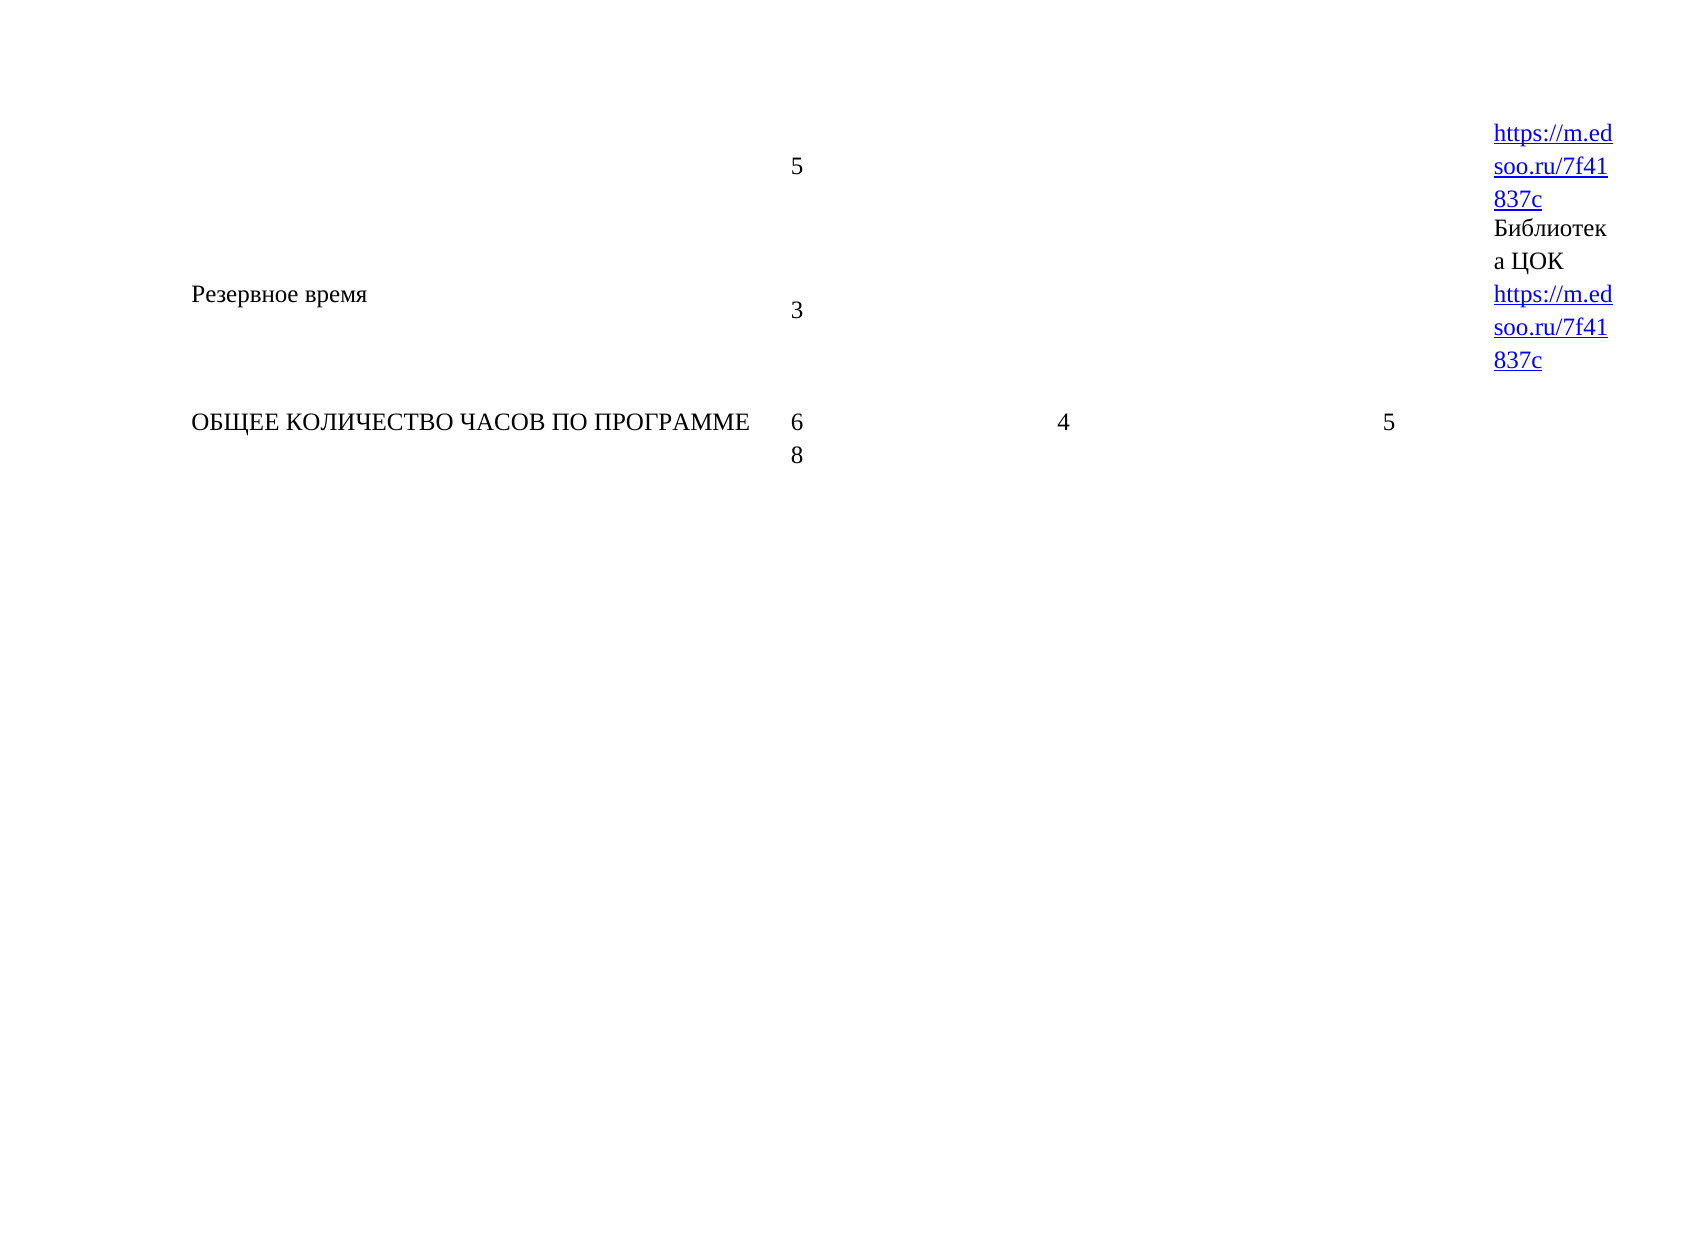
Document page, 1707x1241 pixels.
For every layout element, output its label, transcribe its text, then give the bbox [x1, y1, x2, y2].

table_cell ОБЩЕЕ КОЛИЧЕСТВО ЧАСОВ ПО ПРОГРАММЕ [166, 374, 763, 468]
table_cell 3 [763, 213, 817, 374]
table_cell 5 [1296, 374, 1468, 468]
table_cell Резервное время [166, 213, 763, 374]
table_cell Библиотека ЦОК https://m.edsoo.ru/7f41837c [1468, 213, 1628, 374]
table_cell [166, 118, 763, 213]
table_cell 68 [763, 374, 817, 468]
table_cell 5 [763, 118, 817, 213]
table_cell 4 [817, 374, 1296, 468]
table_cell [1468, 374, 1628, 468]
table_cell [817, 118, 1296, 213]
table_cell [1296, 213, 1468, 374]
table_cell [1296, 118, 1468, 213]
table_cell [817, 213, 1296, 374]
table_cell https://m.edsoo.ru/7f41837c [1468, 118, 1628, 213]
